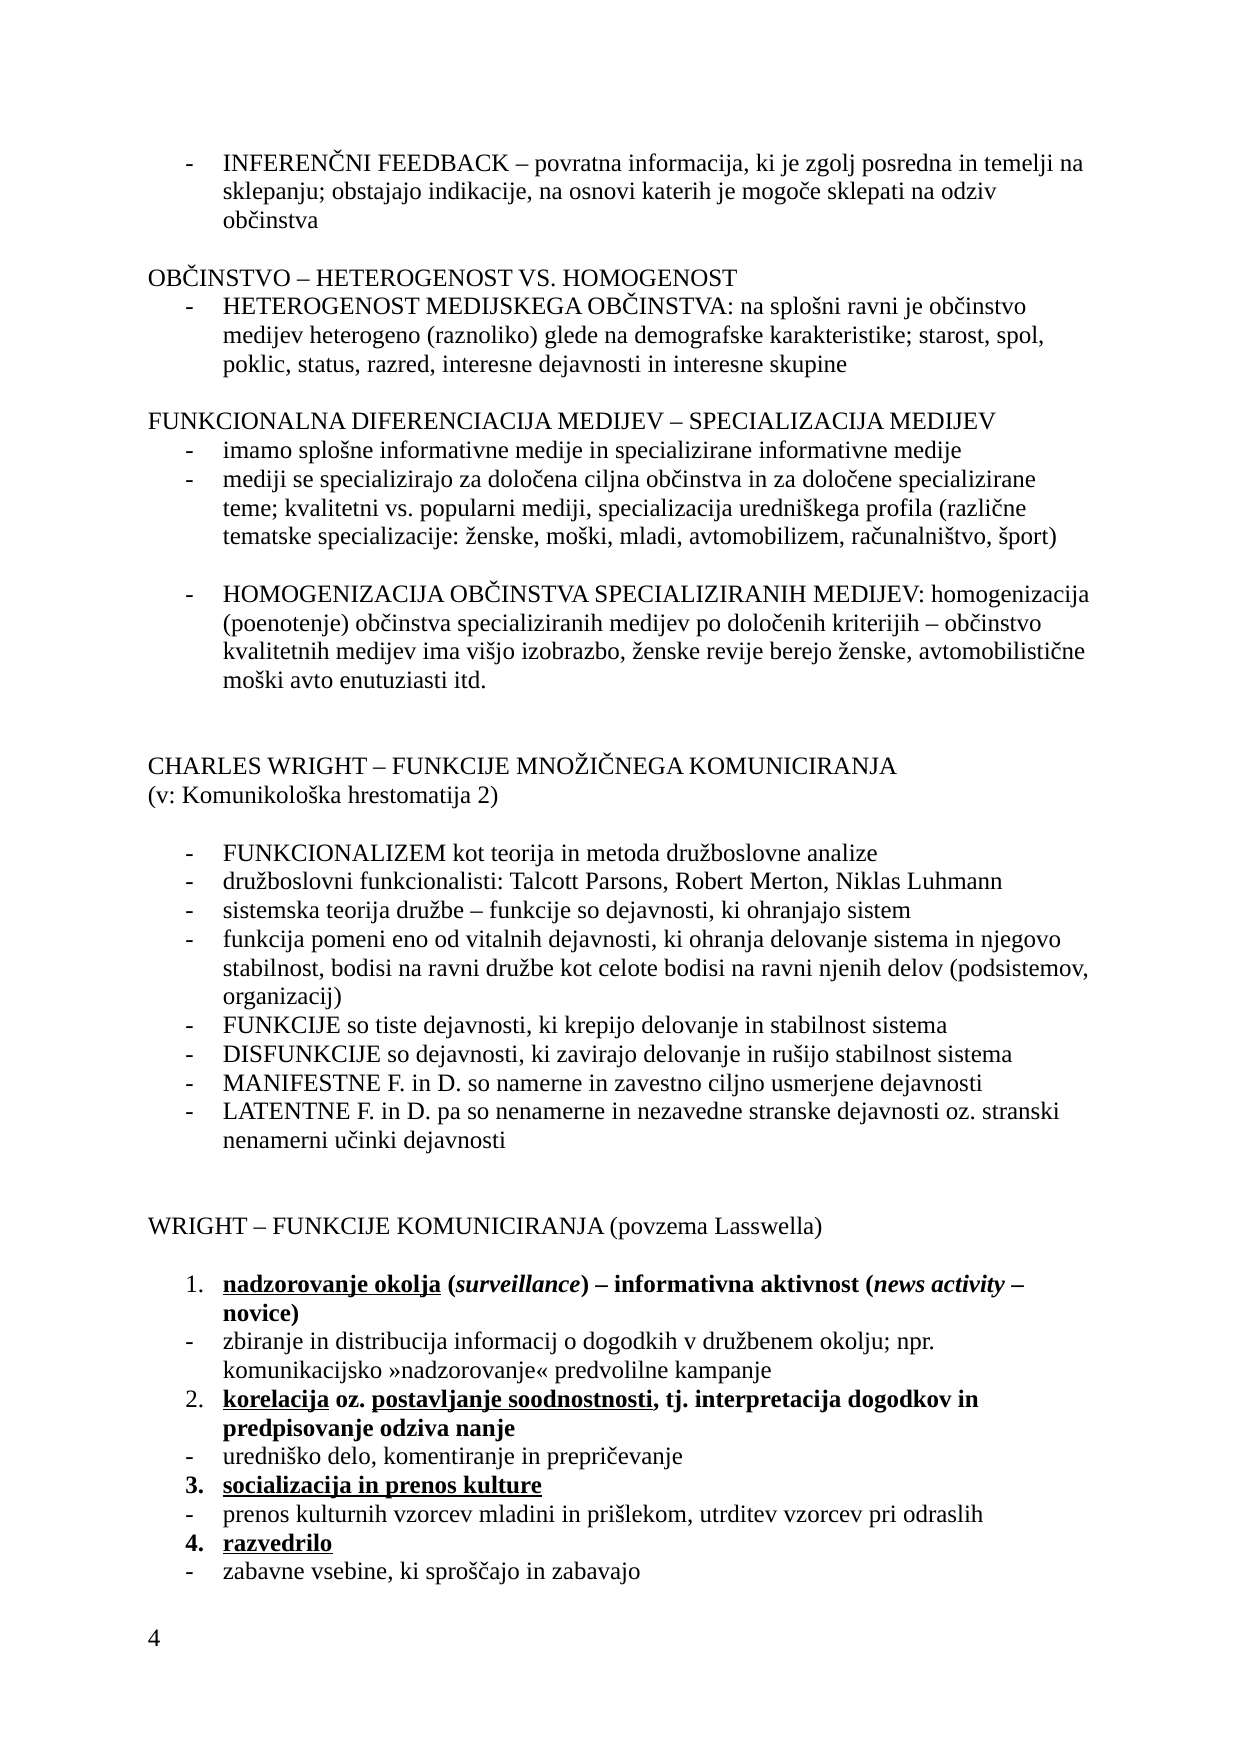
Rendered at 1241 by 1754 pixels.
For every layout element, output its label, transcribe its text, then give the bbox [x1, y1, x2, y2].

text OBČINSTVO – HETEROGENOST VS. HOMOGENOST [148, 263, 1093, 291]
list FUNKCIONALIZEM kot teorija in metoda družboslovne analize [185, 838, 1093, 866]
list razvedrilo [185, 1528, 1093, 1556]
list mediji se specializirajo za določena ciljna občinstva in za določene specializirane teme; kvalitetni vs. popularni mediji, specializacija uredniškega profila (različne tematske specializacije: ženske, moški, mladi, avtomobilizem, računalništvo, šport) [185, 464, 1093, 550]
list socializacija in prenos kulture [185, 1470, 1093, 1499]
list nadzorovanje okolja (surveillance) – informativna aktivnost (news activity – novice) [185, 1269, 1093, 1326]
text CHARLES WRIGHT – FUNKCIJE MNOŽIČNEGA KOMUNICIRANJA [148, 751, 1093, 780]
list imamo splošne informativne medije in specializirane informativne medije [185, 435, 1093, 464]
text WRIGHT – FUNKCIJE KOMUNICIRANJA (povzema Lasswella) [148, 1211, 1093, 1240]
text (v: Komunikološka hrestomatija 2) [148, 780, 1093, 809]
list prenos kulturnih vzorcev mladini in prišlekom, utrditev vzorcev pri odraslih [185, 1499, 1093, 1528]
list HOMOGENIZACIJA OBČINSTVA SPECIALIZIRANIH MEDIJEV: homogenizacija (poenotenje) občinstva specializiranih medijev po določenih kriterijih – občinstvo kvalitetnih medijev ima višjo izobrazbo, ženske revije berejo ženske, avtomobilistične moški avto enutuziasti itd. [185, 579, 1093, 694]
list FUNKCIJE so tiste dejavnosti, ki krepijo delovanje in stabilnost sistema [185, 1010, 1093, 1039]
list zabavne vsebine, ki sproščajo in zabavajo [185, 1556, 1093, 1585]
text FUNKCIONALNA DIFERENCIACIJA MEDIJEV – SPECIALIZACIJA MEDIJEV [148, 406, 1093, 435]
list HETEROGENOST MEDIJSKEGA OBČINSTVA: na splošni ravni je občinstvo medijev heterogeno (raznoliko) glede na demografske karakteristike; starost, spol, poklic, status, razred, interesne dejavnosti in interesne skupine [185, 291, 1093, 378]
list družboslovni funkcionalisti: Talcott Parsons, Robert Merton, Niklas Luhmann [185, 866, 1093, 895]
list zbiranje in distribucija informacij o dogodkih v družbenem okolju; npr. komunikacijsko »nadzorovanje« predvolilne kampanje [185, 1326, 1093, 1384]
list LATENTNE F. in D. pa so nenamerne in nezavedne stranske dejavnosti oz. stranski nenamerni učinki dejavnosti [185, 1096, 1093, 1154]
list funkcija pomeni eno od vitalnih dejavnosti, ki ohranja delovanje sistema in njegovo stabilnost, bodisi na ravni družbe kot celote bodisi na ravni njenih delov (podsistemov, organizacij) [185, 924, 1093, 1010]
list uredniško delo, komentiranje in prepričevanje [185, 1441, 1093, 1470]
list korelacija oz. postavljanje soodnostnosti, tj. interpretacija dogodkov in predpisovanje odziva nanje [185, 1384, 1093, 1441]
list INFERENČNI FEEDBACK – povratna informacija, ki je zgolj posredna in temelji na sklepanju; obstajajo indikacije, na osnovi katerih je mogoče sklepati na odziv občinstva [185, 148, 1093, 234]
list DISFUNKCIJE so dejavnosti, ki zavirajo delovanje in rušijo stabilnost sistema [185, 1039, 1093, 1068]
list MANIFESTNE F. in D. so namerne in zavestno ciljno usmerjene dejavnosti [185, 1068, 1093, 1096]
list sistemska teorija družbe – funkcije so dejavnosti, ki ohranjajo sistem [185, 895, 1093, 924]
